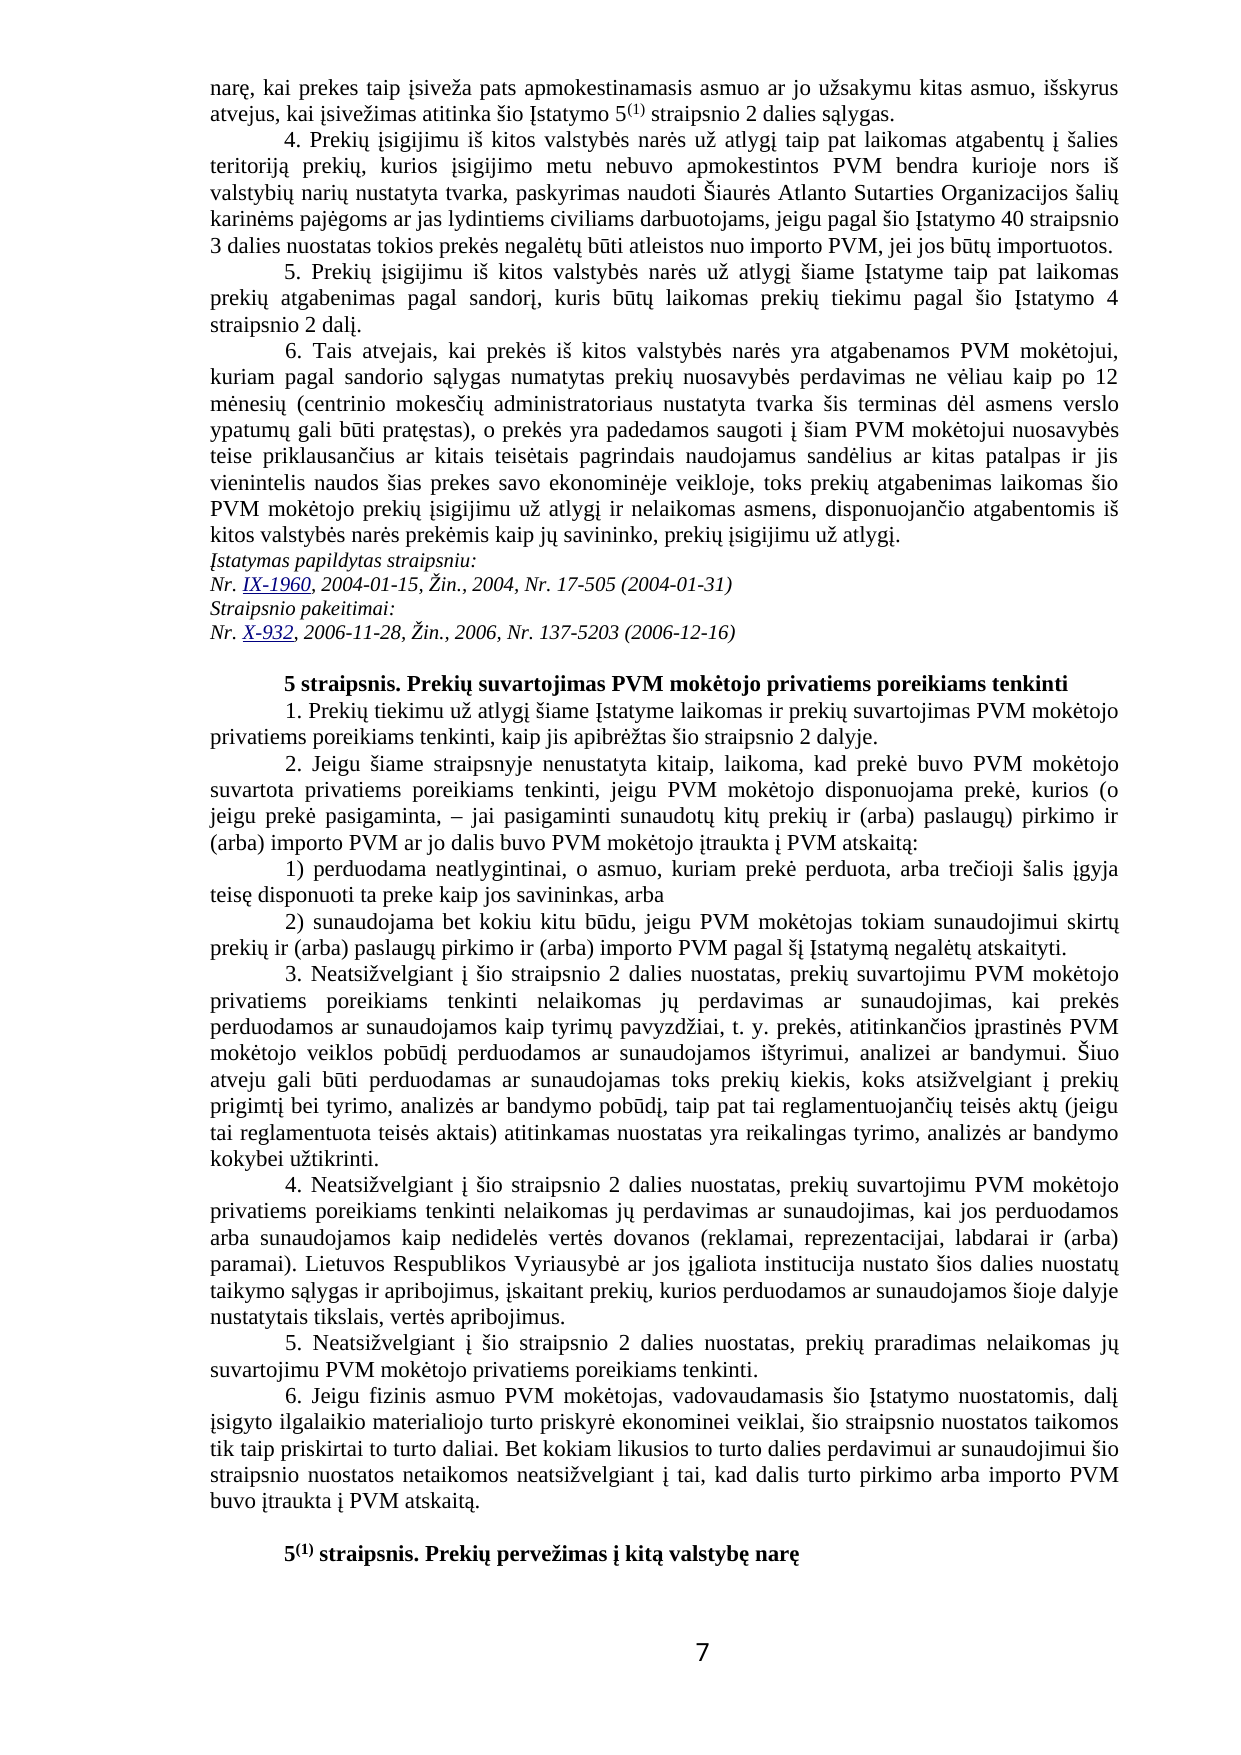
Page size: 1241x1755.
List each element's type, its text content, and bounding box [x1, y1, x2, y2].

text 1) perduodama neatlygintinai, o asmuo, kuriam prekė perduota, arba trečioji šalis įgyja teisę disponuoti ta preke kaip jos savininkas, arba [210, 855, 1120, 908]
text Nr. X-932, 2006-11-28, Žin., 2006, Nr. 137-5203 (2006-12-16) [210, 620, 1120, 644]
text 3. Neatsižvelgiant į šio straipsnio 2 dalies nuostatas, prekių suvartojimu PVM mokėtojo privatiems poreikiams tenkinti nelaikomas jų perdavimas ar sunaudojimas, kai prekės perduodamos ar sunaudojamos kaip tyrimų pavyzdžiai, t. y. prekės, atitinkančios įprastinės PVM mokėtojo veiklos pobūdį perduodamos ar sunaudojamos ištyrimui, analizei ar bandymui. Šiuo atveju gali būti perduodamas ar sunaudojamas toks prekių kiekis, koks atsižvelgiant į prekių prigimtį bei tyrimo, analizės ar bandymo pobūdį, taip pat tai reglamentuojančių teisės aktų (jeigu tai reglamentuota teisės aktais) atitinkamas nuostatas yra reikalingas tyrimo, analizės ar bandymo kokybei užtikrinti. [210, 960, 1120, 1171]
text narę, kai prekes taip įsiveža pats apmokestinamasis asmuo ar jo užsakymu kitas asmuo, išskyrus atvejus, kai įsivežimas atitinka šio Įstatymo 5(1) straipsnio 2 dalies sąlygas. [210, 73, 1120, 126]
text Straipsnio pakeitimai: [210, 596, 1120, 620]
text 1. Prekių tiekimu už atlygį šiame Įstatyme laikomas ir prekių suvartojimas PVM mokėtojo privatiems poreikiams tenkinti, kaip jis apibrėžtas šio straipsnio 2 dalyje. [210, 697, 1120, 749]
text 5. Neatsižvelgiant į šio straipsnio 2 dalies nuostatas, prekių praradimas nelaikomas jų suvartojimu PVM mokėtojo privatiems poreikiams tenkinti. [210, 1329, 1120, 1382]
text 4. Prekių įsigijimu iš kitos valstybės narės už atlygį taip pat laikomas atgabentų į šalies teritoriją prekių, kurios įsigijimo metu nebuvo apmokestintos PVM bendra kurioje nors iš valstybių narių nustatyta tvarka, paskyrimas naudoti Šiaurės Atlanto Sutarties Organizacijos šalių karinėms pajėgoms ar jas lydintiems civiliams darbuotojams, jeigu pagal šio Įstatymo 40 straipsnio 3 dalies nuostatas tokios prekės negalėtų būti atleistos nuo importo PVM, jei jos būtų importuotos. [210, 126, 1120, 258]
text 5. Prekių įsigijimu iš kitos valstybės narės už atlygį šiame Įstatyme taip pat laikomas prekių atgabenimas pagal sandorį, kuris būtų laikomas prekių tiekimu pagal šio Įstatymo 4 straipsnio 2 dalį. [210, 258, 1120, 337]
text 2. Jeigu šiame straipsnyje nenustatyta kitaip, laikoma, kad prekė buvo PVM mokėtojo suvartota privatiems poreikiams tenkinti, jeigu PVM mokėtojo disponuojama prekė, kurios (o jeigu prekė pasigaminta, – jai pasigaminti sunaudotų kitų prekių ir (arba) paslaugų) pirkimo ir (arba) importo PVM ar jo dalis buvo PVM mokėtojo įtraukta į PVM atskaitą: [210, 749, 1120, 855]
text 2) sunaudojama bet kokiu kitu būdu, jeigu PVM mokėtojas tokiam sunaudojimui skirtų prekių ir (arba) paslaugų pirkimo ir (arba) importo PVM pagal šį Įstatymą negalėtų atskaityti. [210, 908, 1120, 960]
text Nr. IX-1960, 2004-01-15, Žin., 2004, Nr. 17-505 (2004-01-31) [210, 572, 1120, 596]
text 6. Tais atvejais, kai prekės iš kitos valstybės narės yra atgabenamos PVM mokėtojui, kuriam pagal sandorio sąlygas numatytas prekių nuosavybės perdavimas ne vėliau kaip po 12 mėnesių (centrinio mokesčių administratoriaus nustatyta tvarka šis terminas dėl asmens verslo ypatumų gali būti pratęstas), o prekės yra padedamos saugoti į šiam PVM mokėtojui nuosavybės teise priklausančius ar kitais teisėtais pagrindais naudojamus sandėlius ar kitas patalpas ir jis vienintelis naudos šias prekes savo ekonominėje veikloje, toks prekių atgabenimas laikomas šio PVM mokėtojo prekių įsigijimu už atlygį ir nelaikomas asmens, disponuojančio atgabentomis iš kitos valstybės narės prekėmis kaip jų savininko, prekių įsigijimu už atlygį. [210, 337, 1120, 548]
text Įstatymas papildytas straipsniu: [210, 548, 1120, 572]
text 5 straipsnis. Prekių suvartojimas PVM mokėtojo privatiems poreikiams tenkinti [210, 671, 1120, 697]
text 4. Neatsižvelgiant į šio straipsnio 2 dalies nuostatas, prekių suvartojimu PVM mokėtojo privatiems poreikiams tenkinti nelaikomas jų perdavimas ar sunaudojimas, kai jos perduodamos arba sunaudojamos kaip nedidelės vertės dovanos (reklamai, reprezentacijai, labdarai ir (arba) paramai). Lietuvos Respublikos Vyriausybė ar jos įgaliota institucija nustato šios dalies nuostatų taikymo sąlygas ir apribojimus, įskaitant prekių, kurios perduodamos ar sunaudojamos šioje dalyje nustatytais tikslais, vertės apribojimus. [210, 1171, 1120, 1329]
text 6. Jeigu fizinis asmuo PVM mokėtojas, vadovaudamasis šio Įstatymo nuostatomis, dalį įsigyto ilgalaikio materialiojo turto priskyrė ekonominei veiklai, šio straipsnio nuostatos taikomos tik taip priskirtai to turto daliai. Bet kokiam likusios to turto dalies perdavimui ar sunaudojimui šio straipsnio nuostatos netaikomos neatsižvelgiant į tai, kad dalis turto pirkimo arba importo PVM buvo įtraukta į PVM atskaitą. [210, 1382, 1120, 1514]
text 5(1) straipsnis. Prekių pervežimas į kitą valstybę narę [210, 1540, 1120, 1567]
